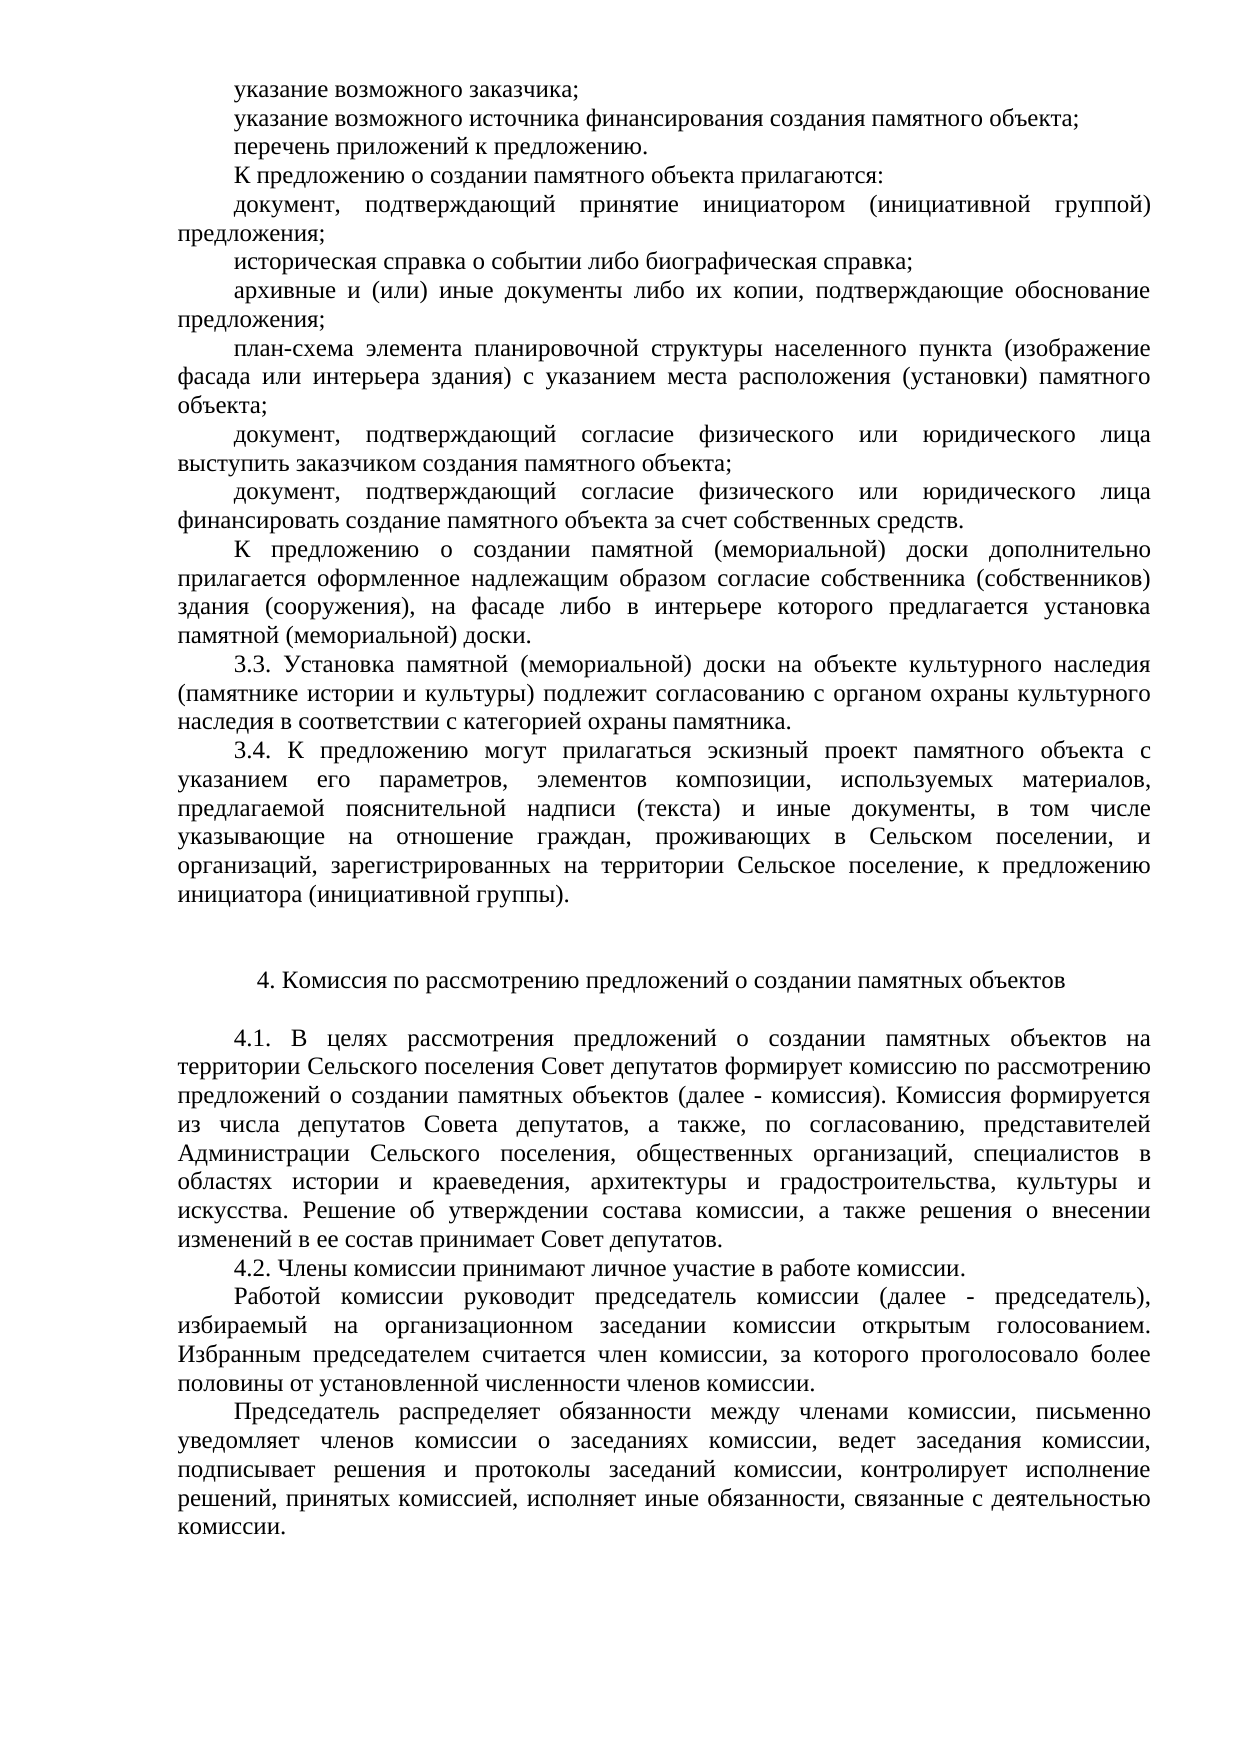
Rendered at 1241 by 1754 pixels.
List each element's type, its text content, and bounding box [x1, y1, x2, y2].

text К предложению о создании памятной (мемориальной) доски дополнительно прилагается оформленное надлежащим образом согласие собственника (собственников) здания (сооружения), на фасаде либо в интерьере которого предлагается установка памятной (мемориальной) доски. [177, 534, 1152, 649]
text указание возможного заказчика; [177, 74, 1152, 103]
text архивные и (или) иные документы либо их копии, подтверждающие обоснование предложения; [177, 275, 1152, 333]
text 4.1. В целях рассмотрения предложений о создании памятных объектов на территории Сельского поселения Совет депутатов формирует комиссию по рассмотрению предложений о создании памятных объектов (далее - комиссия). Комиссия формируется из числа депутатов Совета депутатов, а также, по согласованию, представителей Администрации Сельского поселения, общественных организаций, специалистов в областях истории и краеведения, архитектуры и градостроительства, культуры и искусства. Решение об утверждении состава комиссии, а также решения о внесении изменений в ее состав принимает Совет депутатов. [177, 1023, 1152, 1253]
text документ, подтверждающий согласие физического или юридического лица финансировать создание памятного объекта за счет собственных средств. [177, 476, 1152, 534]
text 4.2. Члены комиссии принимают личное участие в работе комиссии. [177, 1253, 1152, 1281]
text 3.4. К предложению могут прилагаться эскизный проект памятного объекта с указанием его параметров, элементов композиции, используемых материалов, предлагаемой пояснительной надписи (текста) и иные документы, в том числе указывающие на отношение граждан, проживающих в Сельском поселении, и организаций, зарегистрированных на территории Сельское поселение, к предложению инициатора (инициативной группы). [177, 735, 1152, 908]
text указание возможного источника финансирования создания памятного объекта; [177, 103, 1152, 131]
subtitle 4. Комиссия по рассмотрению предложений о создании памятных объектов [177, 965, 1152, 994]
text К предложению о создании памятного объекта прилагаются: [177, 160, 1152, 189]
text план-схема элемента планировочной структуры населенного пункта (изображение фасада или интерьера здания) с указанием места расположения (установки) памятного объекта; [177, 333, 1152, 419]
text 3.3. Установка памятной (мемориальной) доски на объекте культурного наследия (памятнике истории и культуры) подлежит согласованию с органом охраны культурного наследия в соответствии с категорией охраны памятника. [177, 649, 1152, 735]
text историческая справка о событии либо биографическая справка; [177, 246, 1152, 275]
text документ, подтверждающий принятие инициатором (инициативной группой) предложения; [177, 189, 1152, 246]
text документ, подтверждающий согласие физического или юридического лица выступить заказчиком создания памятного объекта; [177, 419, 1152, 476]
text Председатель распределяет обязанности между членами комиссии, письменно уведомляет членов комиссии о заседаниях комиссии, ведет заседания комиссии, подписывает решения и протоколы заседаний комиссии, контролирует исполнение решений, принятых комиссией, исполняет иные обязанности, связанные с деятельностью комиссии. [177, 1396, 1152, 1540]
text перечень приложений к предложению. [177, 131, 1152, 160]
text Работой комиссии руководит председатель комиссии (далее - председатель), избираемый на организационном заседании комиссии открытым голосованием. Избранным председателем считается член комиссии, за которого проголосовало более половины от установленной численности членов комиссии. [177, 1281, 1152, 1396]
